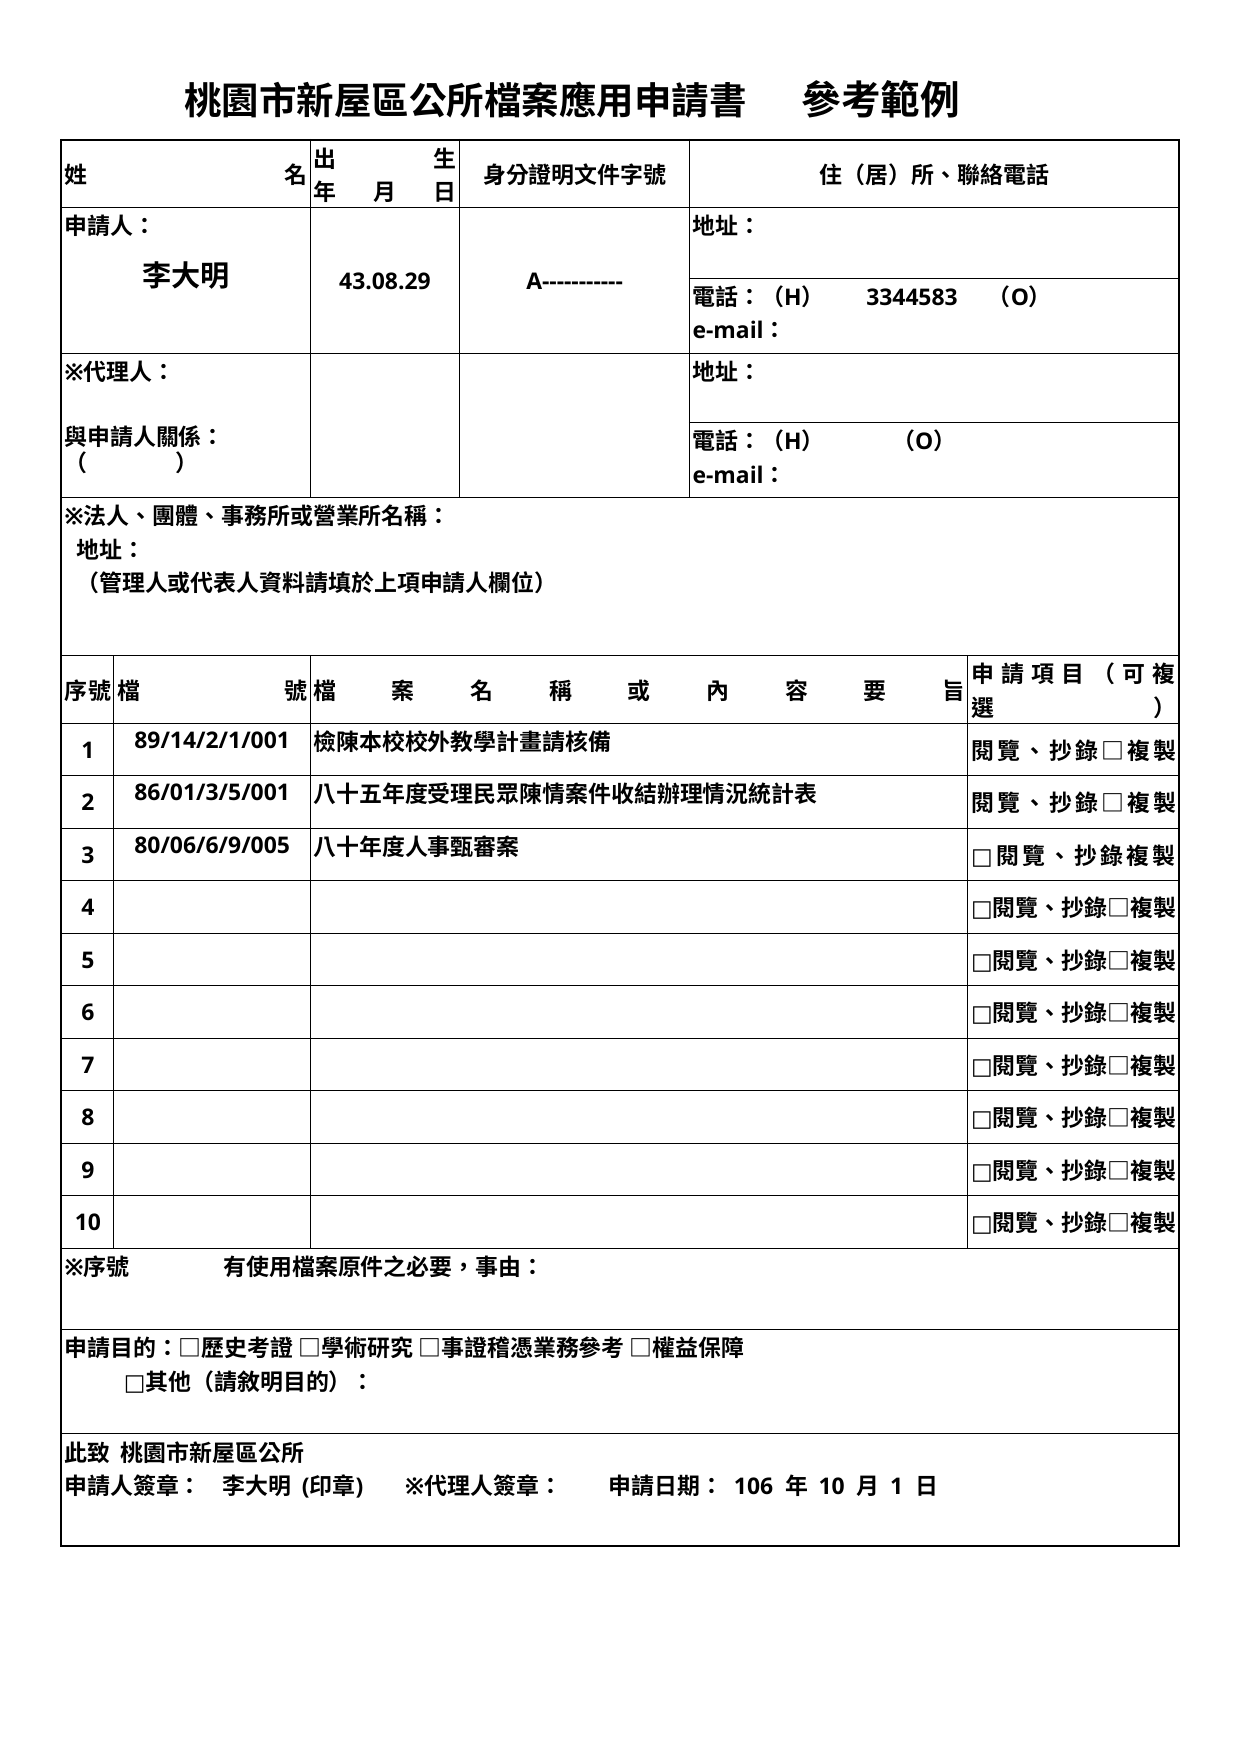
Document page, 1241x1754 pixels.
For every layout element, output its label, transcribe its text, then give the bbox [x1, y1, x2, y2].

table_cell 八十年度人事甄審案 [311, 829, 967, 880]
table_cell 申請項目（可複選） [968, 656, 1178, 723]
table_cell 電話：（H） （O） e-mail： [690, 423, 1178, 497]
table_cell □閱覽、抄錄□複製 [968, 1144, 1178, 1195]
table_cell [460, 354, 689, 497]
table_cell 出生 年月日 [311, 141, 459, 207]
table_cell 申請目的：□歷史考證 □學術研究 □事證稽憑業務參考 □權益保障 □其他（請敘明目的）： [62, 1330, 1178, 1433]
table_cell 檢陳本校校外教學計畫請核備 [311, 724, 967, 775]
table_cell 序號 [62, 656, 113, 723]
table_cell 8 [62, 1091, 113, 1143]
table_cell 姓名 [62, 141, 310, 207]
table_cell [311, 986, 967, 1038]
table_cell □閱覽、抄錄複製 [968, 829, 1178, 880]
table_cell 地址： [690, 354, 1178, 422]
table_cell 電話：（H） 3344583 （O） e-mail： [690, 279, 1178, 353]
table_header 桃園市新屋區公所檔案應用申請書 參考範例 [61, 56, 1179, 139]
table_cell 地址： [690, 208, 1178, 278]
table_cell [114, 934, 310, 985]
table_cell 4 [62, 881, 113, 933]
table_cell 閱覽、抄錄□複製 [968, 724, 1178, 775]
table_cell 9 [62, 1144, 113, 1195]
table_cell 89/14/2/1/001 [114, 724, 310, 775]
table_cell [311, 1039, 967, 1090]
table_cell 檔案名稱或內容要旨 [311, 656, 967, 723]
table_cell [114, 1196, 310, 1248]
table_cell 檔號 [114, 656, 310, 723]
table_cell □閱覽、抄錄□複製 [968, 881, 1178, 933]
table_cell □閱覽、抄錄□複製 [968, 1196, 1178, 1248]
table_cell [311, 934, 967, 985]
table_cell ※序號 有使用檔案原件之必要，事由： [62, 1249, 1178, 1329]
table_cell □閱覽、抄錄□複製 [968, 986, 1178, 1038]
table_cell 7 [62, 1039, 113, 1090]
table_cell 86/01/3/5/001 [114, 776, 310, 828]
table_cell 43.08.29 [311, 208, 459, 353]
table_cell [114, 1144, 310, 1195]
table_cell ※代理人： 與申請人關係： （ ） [62, 354, 310, 497]
table_cell □閱覽、抄錄□複製 [968, 1039, 1178, 1090]
table_cell 申請人： 李大明 [62, 208, 310, 353]
table_cell 住（居）所、聯絡電話 [690, 141, 1178, 207]
table_cell [114, 986, 310, 1038]
table_cell 此致 桃園市新屋區公所 申請人簽章： 李大明 (印章) ※代理人簽章： 申請日期： 106 年 10 月 1 日 [62, 1434, 1178, 1544]
table_cell [114, 1039, 310, 1090]
table_cell 2 [62, 776, 113, 828]
table_cell [311, 354, 459, 497]
table_cell 6 [62, 986, 113, 1038]
table_cell [114, 1091, 310, 1143]
table_cell 八十五年度受理民眾陳情案件收結辦理情況統計表 [311, 776, 967, 828]
table_cell 1 [62, 724, 113, 775]
table_cell ※法人、團體、事務所或營業所名稱： 地址： （管理人或代表人資料請填於上項申請人欄位） [62, 498, 1178, 655]
table_cell [114, 881, 310, 933]
table_cell [311, 881, 967, 933]
table_cell □閱覽、抄錄□複製 [968, 1091, 1178, 1143]
table_cell 閱覽、抄錄□複製 [968, 776, 1178, 828]
table_cell A----------- [460, 208, 689, 353]
table_cell 3 [62, 829, 113, 880]
table_cell 5 [62, 934, 113, 985]
table_cell [311, 1196, 967, 1248]
table_cell □閱覽、抄錄□複製 [968, 934, 1178, 985]
table_cell [311, 1091, 967, 1143]
table_cell 身分證明文件字號 [460, 141, 689, 207]
table_cell 10 [62, 1196, 113, 1248]
table_cell 80/06/6/9/005 [114, 829, 310, 880]
table_cell [311, 1144, 967, 1195]
